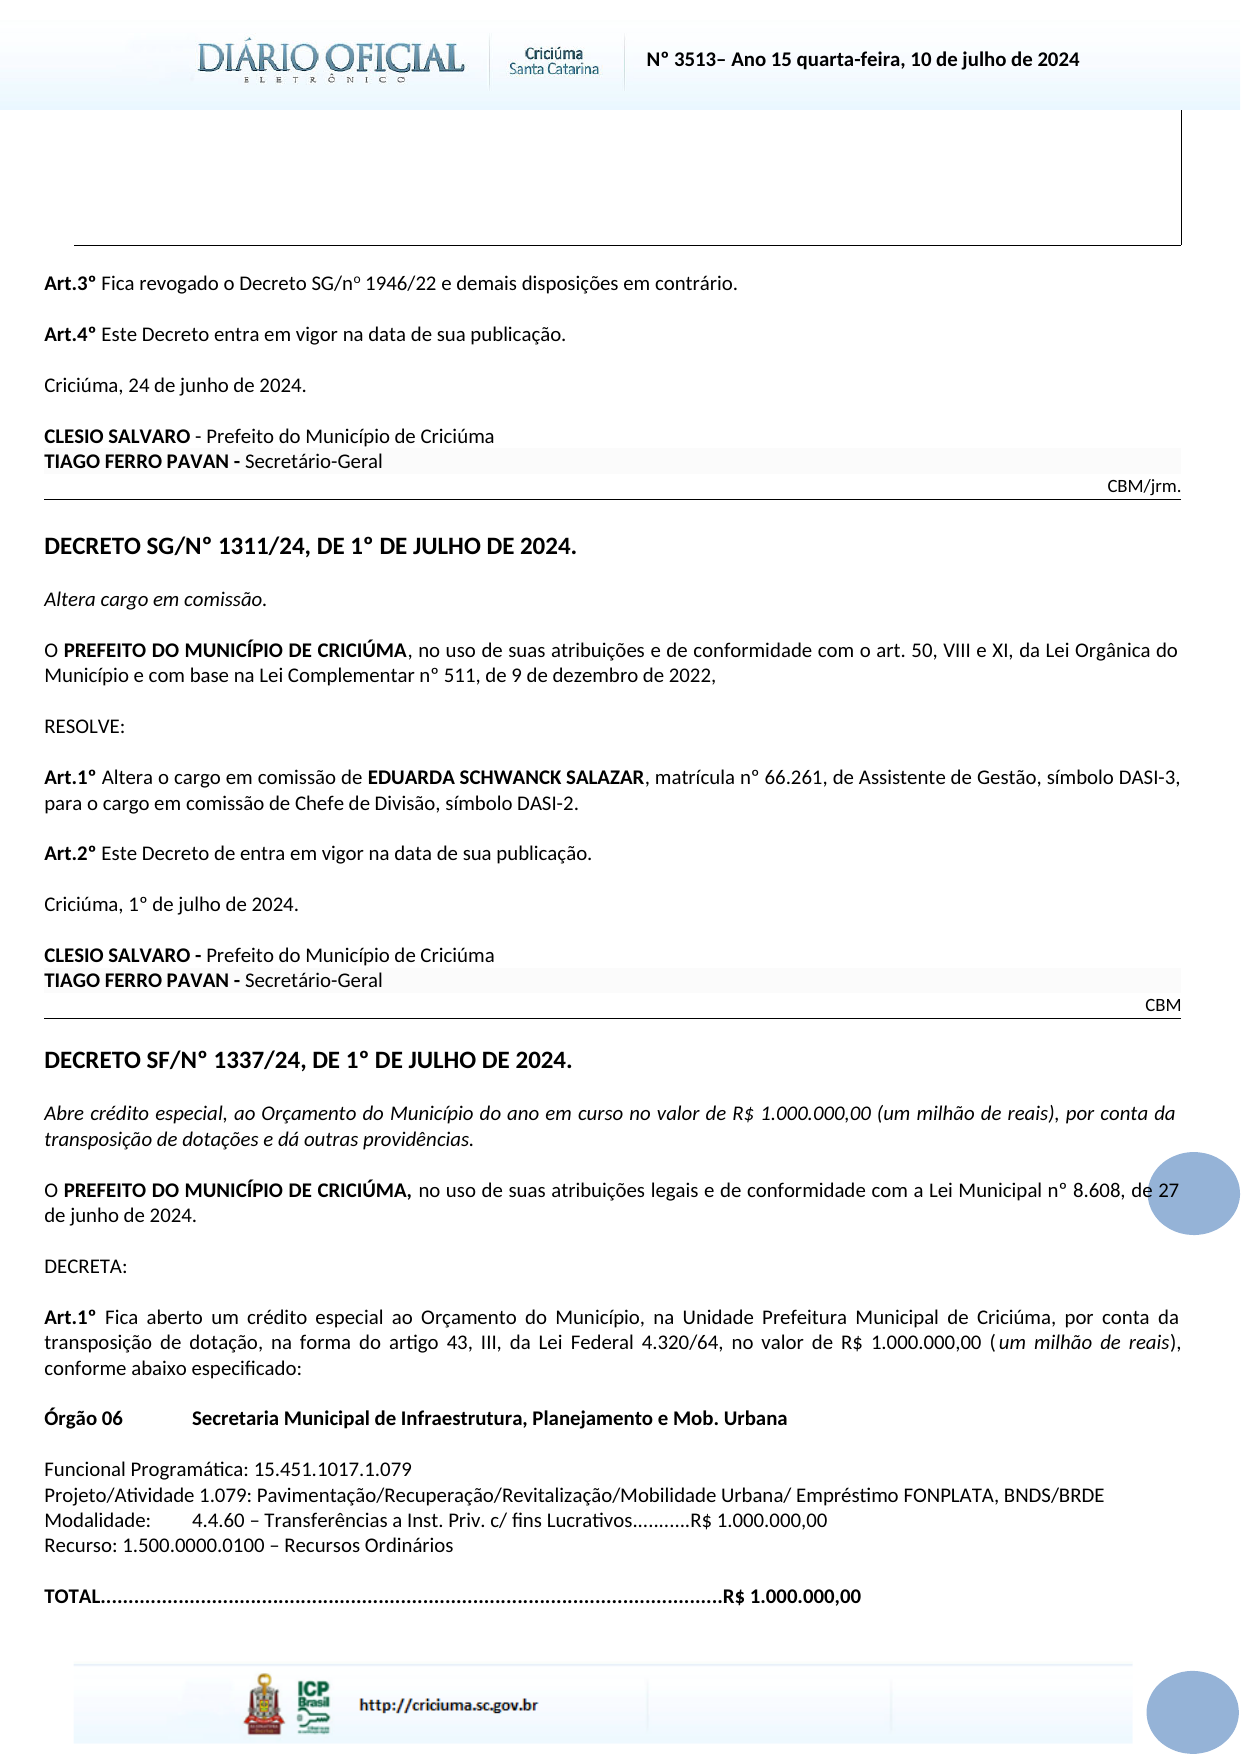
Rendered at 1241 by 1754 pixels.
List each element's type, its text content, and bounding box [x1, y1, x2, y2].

text CBM [44, 993, 1181, 1018]
text O PREFEITO DO MUNICÍPIO DE CRICIÚMA, no uso de suas atribuições legais e de conformidade com a Lei Municipal nº 8.608, de 27 de junho de 2024. [44, 1177, 1166, 1228]
text DECRETO SG/Nº 1311/24, DE 1º DE JULHO DE 2024. [44, 531, 1181, 561]
text Abre crédito especial, ao Orçamento do Município do ano em curso no valor de R$ 1.000.000,00 (um milhão de reais), por conta da transposição de dotações e dá outras providências. [44, 1101, 1181, 1151]
text CLESIO SALVARO - Prefeito do Município de Criciúma [44, 423, 1181, 448]
text TOTAL................................................................................................................R$ 1.000.000,00 [44, 1583, 1181, 1609]
text Art.3º Fica revogado o Decreto SG/no 1946/22 e demais disposições em contrário. [44, 271, 1181, 296]
text Art.1º Altera o cargo em comissão de EDUARDA SCHWANCK SALAZAR, matrícula nº 66.261, de Assistente de Gestão, símbolo DASI-3, para o cargo em comissão de Chefe de Divisão, símbolo DASI-2. [44, 764, 1181, 815]
text Art.4º Este Decreto entra em vigor na data de sua publicação. [44, 321, 1181, 347]
text Modalidade: 4.4.60 – Transferências a Inst. Priv. c/ fins Lucrativos...........R$ 1.000.000,00 [44, 1507, 1181, 1533]
text Art.2º Este Decreto de entra em vigor na data de sua publicação. [44, 841, 1181, 866]
text Altera cargo em comissão. [44, 586, 1181, 612]
text Criciúma, 24 de junho de 2024. [44, 372, 1181, 398]
text Projeto/Atividade 1.079: Pavimentação/Recuperação/Revitalização/Mobilidade Urbana/ Empréstimo FONPLATA, BNDS/BRDE [44, 1482, 1181, 1507]
text TIAGO FERRO PAVAN - Secretário-Geral [44, 968, 1181, 993]
text DECRETA: [44, 1253, 1181, 1278]
text Órgão 06 Secretaria Municipal de Infraestrutura, Planejamento e Mob. Urbana [44, 1406, 1181, 1431]
text CLESIO SALVARO - Prefeito do Município de Criciúma [44, 942, 1181, 968]
text Recurso: 1.500.0000.0100 – Recursos Ordinários [44, 1533, 1181, 1558]
text Funcional Programática: 15.451.1017.1.079 [44, 1456, 1181, 1482]
text TIAGO FERRO PAVAN - Secretário-Geral [44, 448, 1181, 474]
text Criciúma, 1º de julho de 2024. [44, 891, 1181, 917]
text CBM/jrm. [44, 474, 1181, 499]
text DECRETO SF/Nº 1337/24, DE 1º DE JULHO DE 2024. [44, 1044, 1181, 1075]
text RESOLVE: [44, 713, 1181, 739]
text O PREFEITO DO MUNICÍPIO DE CRICIÚMA, no uso de suas atribuições e de conformidade com o art. 50, VIII e XI, da Lei Orgânica do Município e com base na Lei Complementar nº 511, de 9 de dezembro de 2022, [44, 637, 1181, 688]
text Art.1º Fica aberto um crédito especial ao Orçamento do Município, na Unidade Prefeitura Municipal de Criciúma, por conta da transposição de dotação, na forma do artigo 43, III, da Lei Federal 4.320/64, no valor de R$ 1.000.000,00 (um milhão de reais), conforme abaixo especificado: [44, 1304, 1181, 1380]
